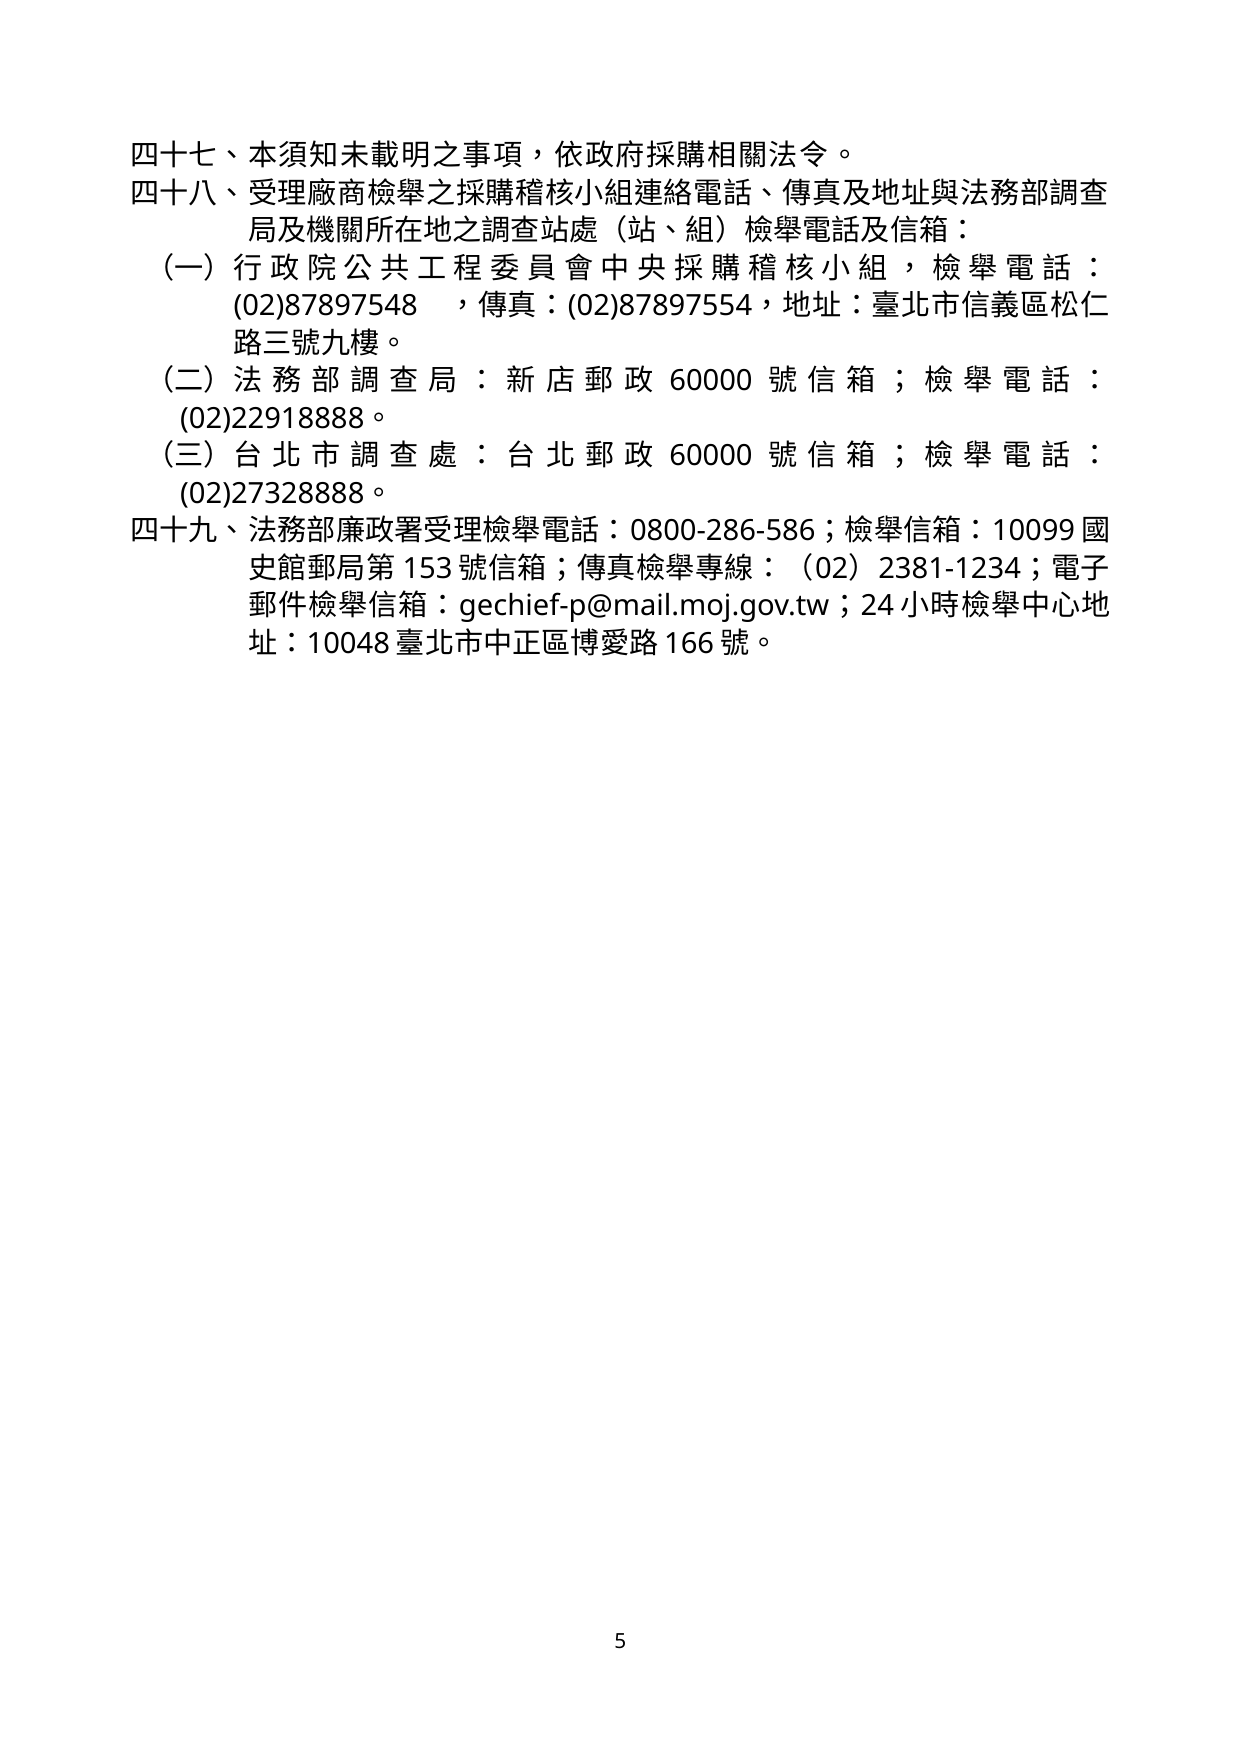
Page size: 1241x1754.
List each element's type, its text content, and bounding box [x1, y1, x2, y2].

list 本須知未載明之事項，依政府採購相關法令。 [130, 136, 1110, 173]
list 台北市調查處：台北郵政60000號信箱；檢舉電話：(02)27328888。 [145, 436, 1110, 511]
list 法務部調查局：新店郵政60000號信箱；檢舉電話：(02)22918888。 [145, 361, 1110, 436]
list 行政院公共工程委員會中央採購稽核小組，檢舉電話：(02)87897548 ，傳真：(02)87897554，地址：臺北市信義區松仁路三號九樓。 [145, 248, 1110, 361]
list 法務部廉政署受理檢舉電話：0800-286-586；檢舉信箱：10099國史館郵局第153號信箱；傳真檢舉專線：（02）2381-1234；電子郵件檢舉信箱：gechief-p@mail.moj.gov.tw；24小時檢舉中心地址：10048臺北市中正區博愛路166號。 [130, 511, 1110, 661]
list 受理廠商檢舉之採購稽核小組連絡電話、傳真及地址與法務部調查局及機關所在地之調查站處（站、組）檢舉電話及信箱： [130, 173, 1110, 248]
